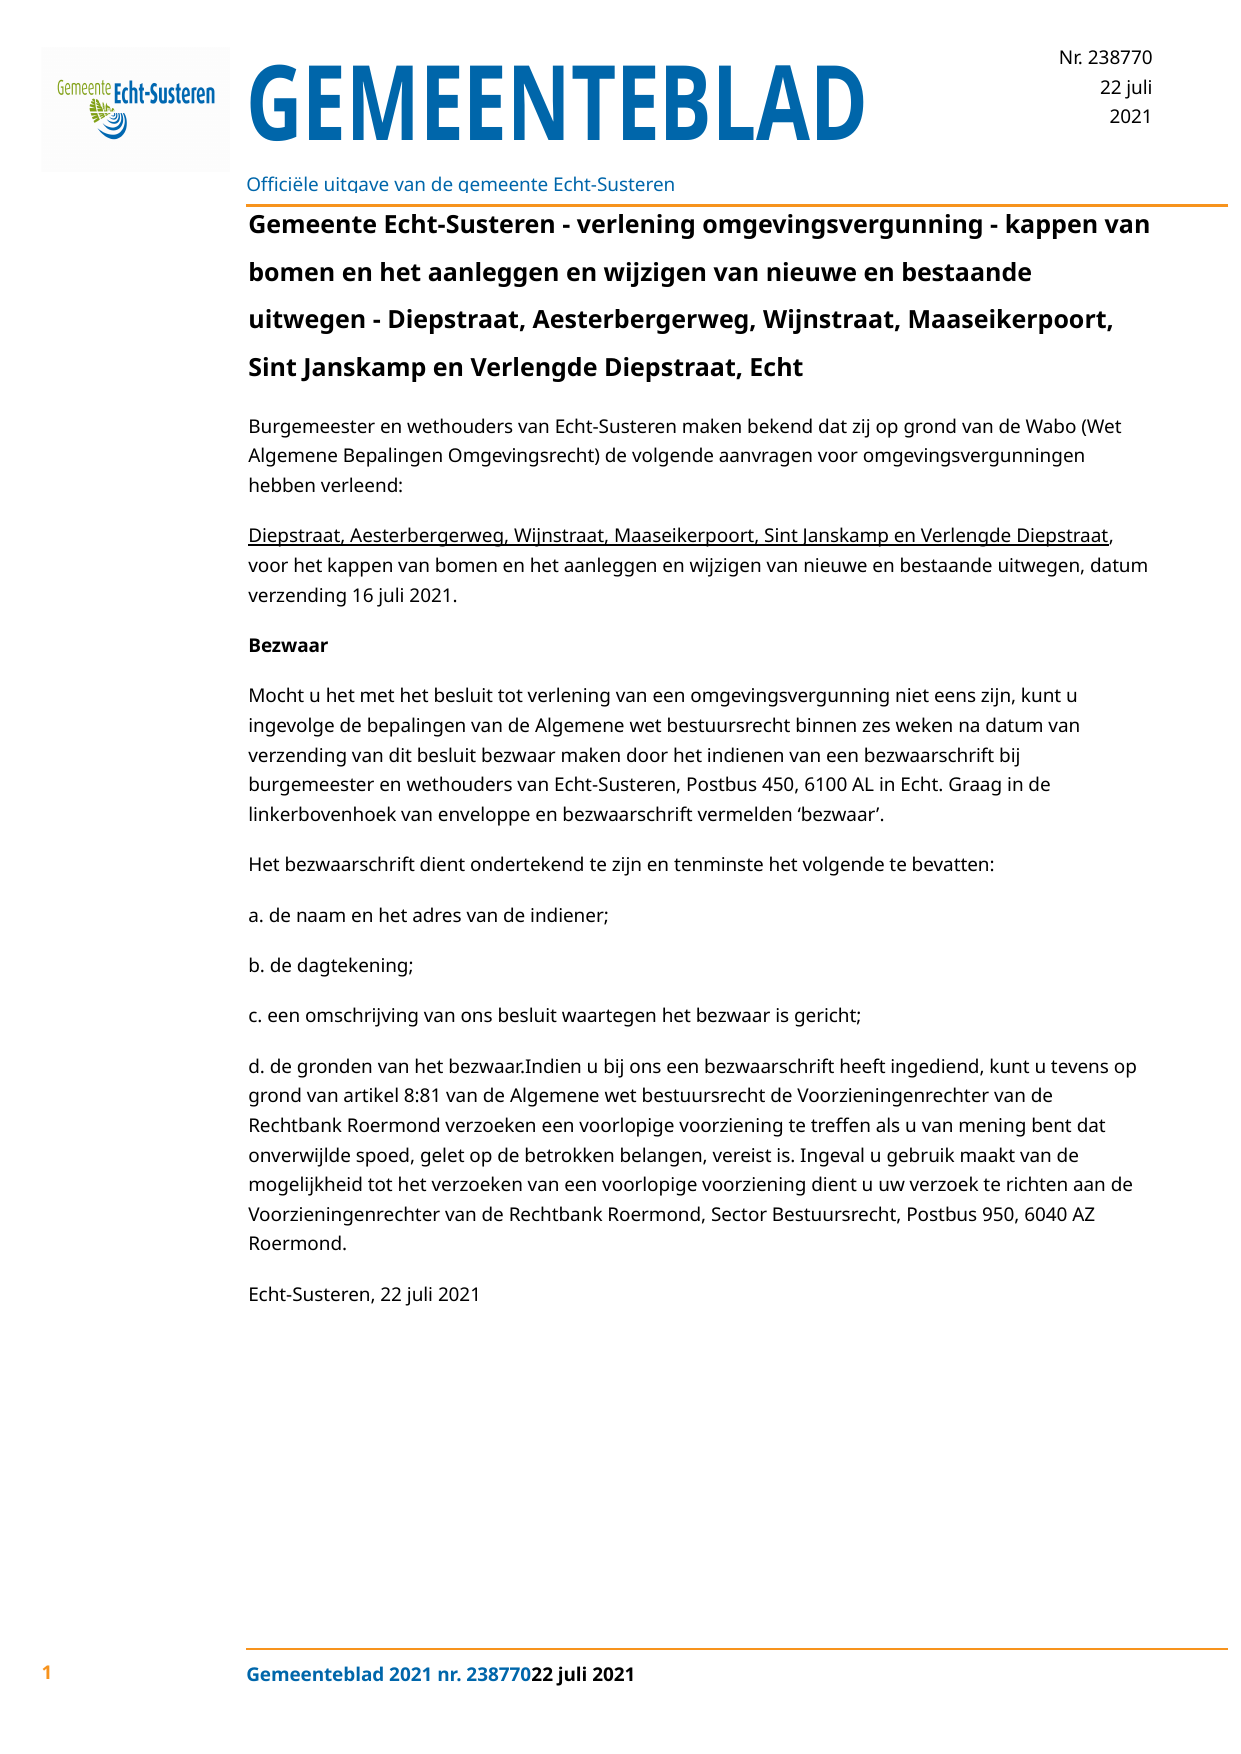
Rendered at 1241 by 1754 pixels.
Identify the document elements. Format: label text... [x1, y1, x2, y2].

picture [41, 47, 231, 172]
text c. een omschrijving van ons besluit waartegen het bezwaar is gericht; [248, 1003, 1152, 1028]
text Gemeente Echt-Susteren - verlening omgevingsvergunning - kappen van bomen en het aanleggen en wijzigen van nieuwe en bestaande uitwegen - Diepstraat, Aesterbergerweg, Wijnstraat, Maaseikerpoort, Sint Janskamp en Verlengde Diepstraat, Echt [248, 207, 1152, 384]
text a. de naam en het adres van de indiener; [248, 902, 1152, 928]
text Mocht u het met het besluit tot verlening van een omgevingsvergunning niet eens zijn, kunt u ingevolge de bepalingen van de Algemene wet bestuursrecht binnen zes weken na datum van verzending van dit besluit bezwaar maken door het indienen van een bezwaarschrift bij burgemeester en wethouders van Echt-Susteren, Postbus 450, 6100 AL in Echt. Graag in de linkerbovenhoek van enveloppe en bezwaarschrift vermelden ‘bezwaar’. [248, 683, 1152, 827]
text Bezwaar [248, 632, 1152, 658]
text Burgemeester en wethouders van Echt-Susteren maken bekend dat zij op grond van de Wabo (Wet Algemene Bepalingen Omgevingsrecht) de volgende aanvragen voor omgevingsvergunningen hebben verleend: [248, 413, 1152, 498]
text Diepstraat, Aesterbergerweg, Wijnstraat, Maaseikerpoort, Sint Janskamp en Verlengde Diepstraat, voor het kappen van bomen en het aanleggen en wijzigen van nieuwe en bestaande uitwegen, datum verzending 16 juli 2021. [248, 523, 1152, 608]
text b. de dagtekening; [248, 952, 1152, 978]
text Het bezwaarschrift dient ondertekend te zijn en tenminste het volgende te bevatten: [248, 851, 1152, 877]
text Echt-Susteren, 22 juli 2021 [248, 1281, 1152, 1307]
text d. de gronden van het bezwaar.Indien u bij ons een bezwaarschrift heeft ingediend, kunt u tevens op grond van artikel 8:81 van de Algemene wet bestuursrecht de Voorzieningenrechter van de Rechtbank Roermond verzoeken een voorlopige voorziening te treffen als u van mening bent dat onverwijlde spoed, gelet op de betrokken belangen, vereist is. Ingeval u gebruik maakt van de mogelijkheid tot het verzoeken van een voorlopige voorziening dient u uw verzoek te richten aan de Voorzieningenrechter van de Rechtbank Roermond, Sector Bestuursrecht, Postbus 950, 6040 AZ Roermond. [248, 1053, 1152, 1256]
